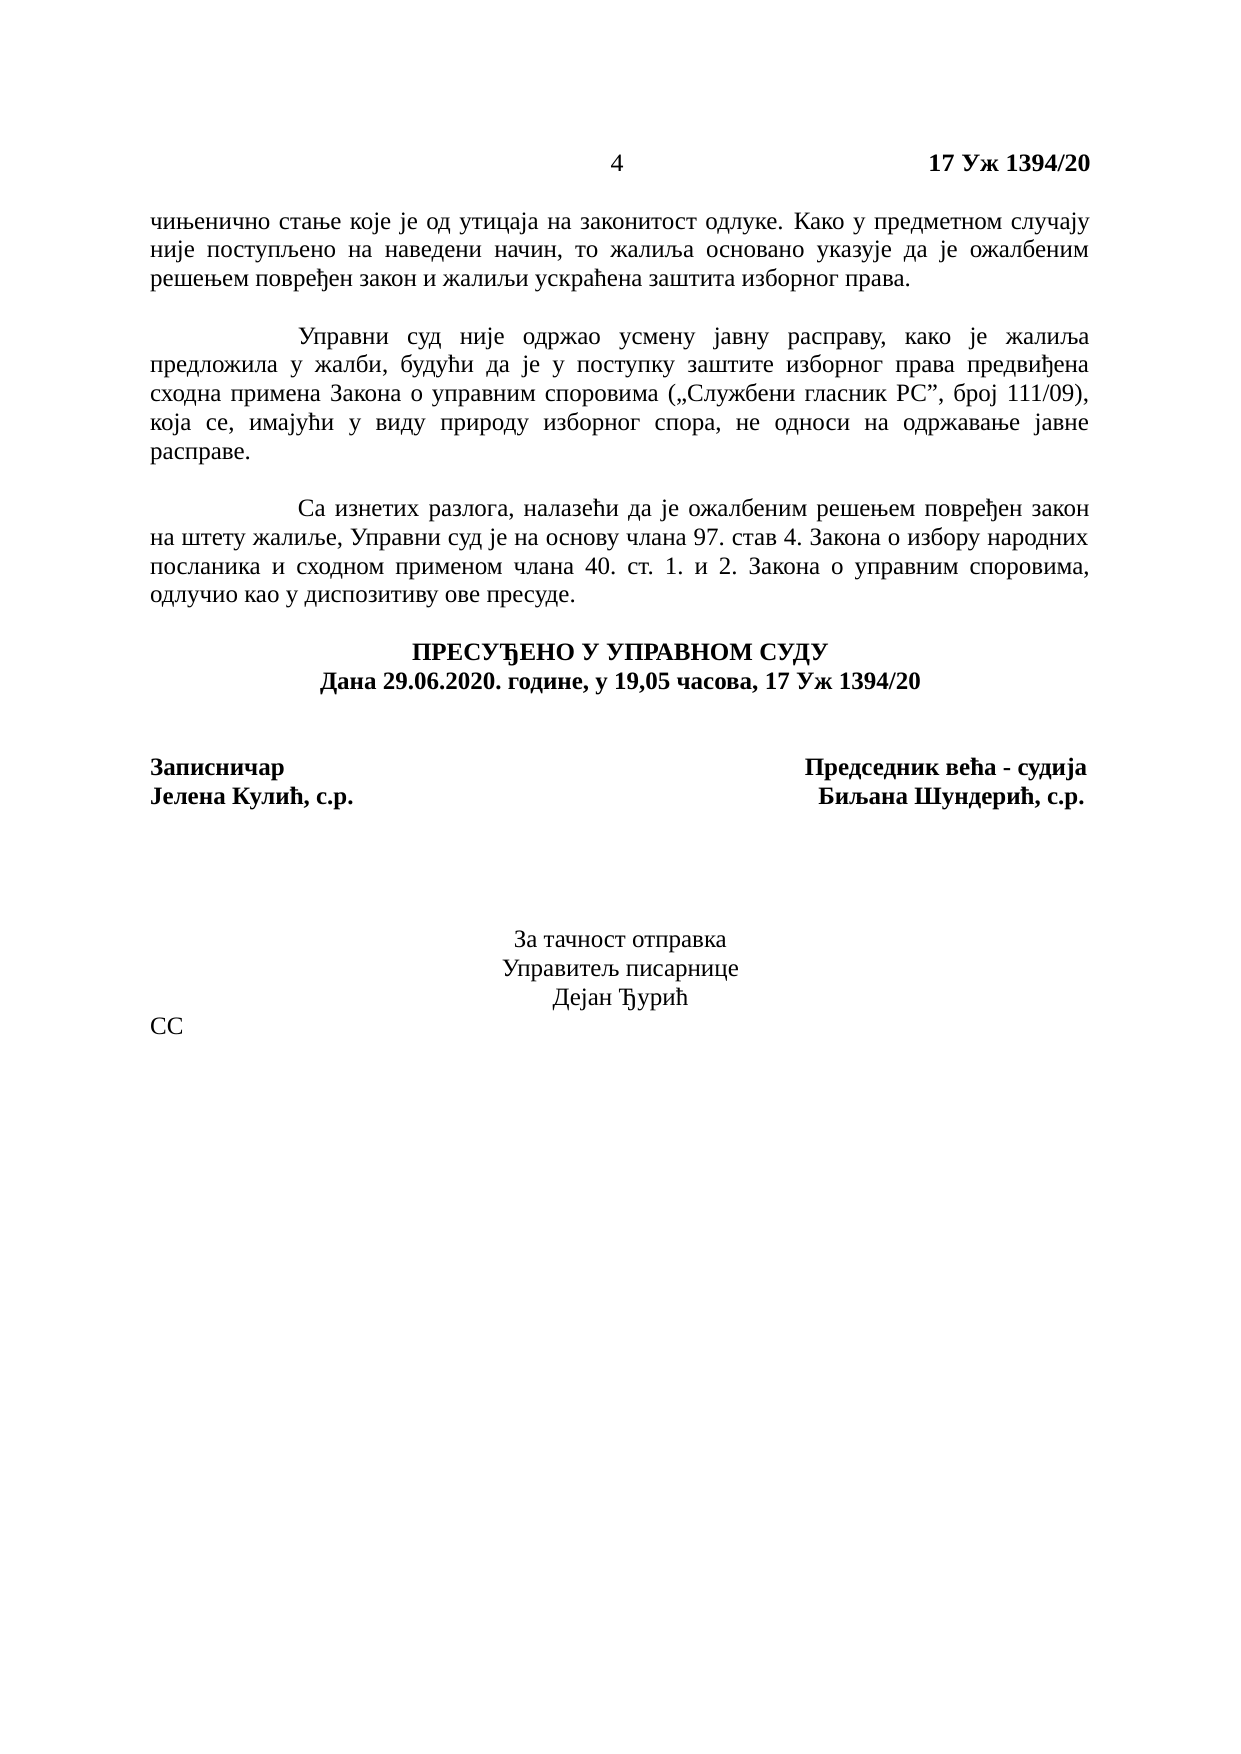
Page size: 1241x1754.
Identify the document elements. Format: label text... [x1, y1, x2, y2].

text Записничар Председник већа - судија [150, 752, 1090, 781]
text ПРЕСУЂЕНО У УПРАВНОМ СУДУ [150, 637, 1090, 666]
text Дејан Ђурић [150, 982, 1090, 1011]
text Управни суд није одржао усмену јавну расправу, како је жалиља предложила у жалби, будући да је у поступку заштите изборног права предвиђена сходна примена Закона о управним споровима („Службени гласник РС”, број 111/09), која се, имајући у виду природу изборног спора, не односи на одржавање јавне расправе. [150, 321, 1090, 464]
text За тачност отправка [150, 924, 1090, 953]
text чињенично стање које је од утицаја на законитост одлуке. Како у предметном случају није поступљено на наведени начин, то жалиља основано указује да је ожалбеним решењем повређен закон и жалиљи ускраћена заштита изборног права. [150, 206, 1090, 292]
text Дана 29.06.2020. године, у 19,05 часова, 17 Уж 1394/20 [150, 666, 1090, 694]
text Са изнетих разлога, налазећи да је ожалбеним решењем повређен закон на штету жалиље, Управни суд је на основу члана 97. став 4. Закона о избору народних посланика и сходном применом члана 40. ст. 1. и 2. Закона о управним споровима, одлучио као у диспозитиву ове пресуде. [150, 493, 1090, 608]
text СС [150, 1011, 1090, 1039]
text Управитељ писарнице [150, 953, 1090, 982]
text Јелена Кулић, с.р. Биљана Шундерић, с.р. [150, 781, 1090, 809]
